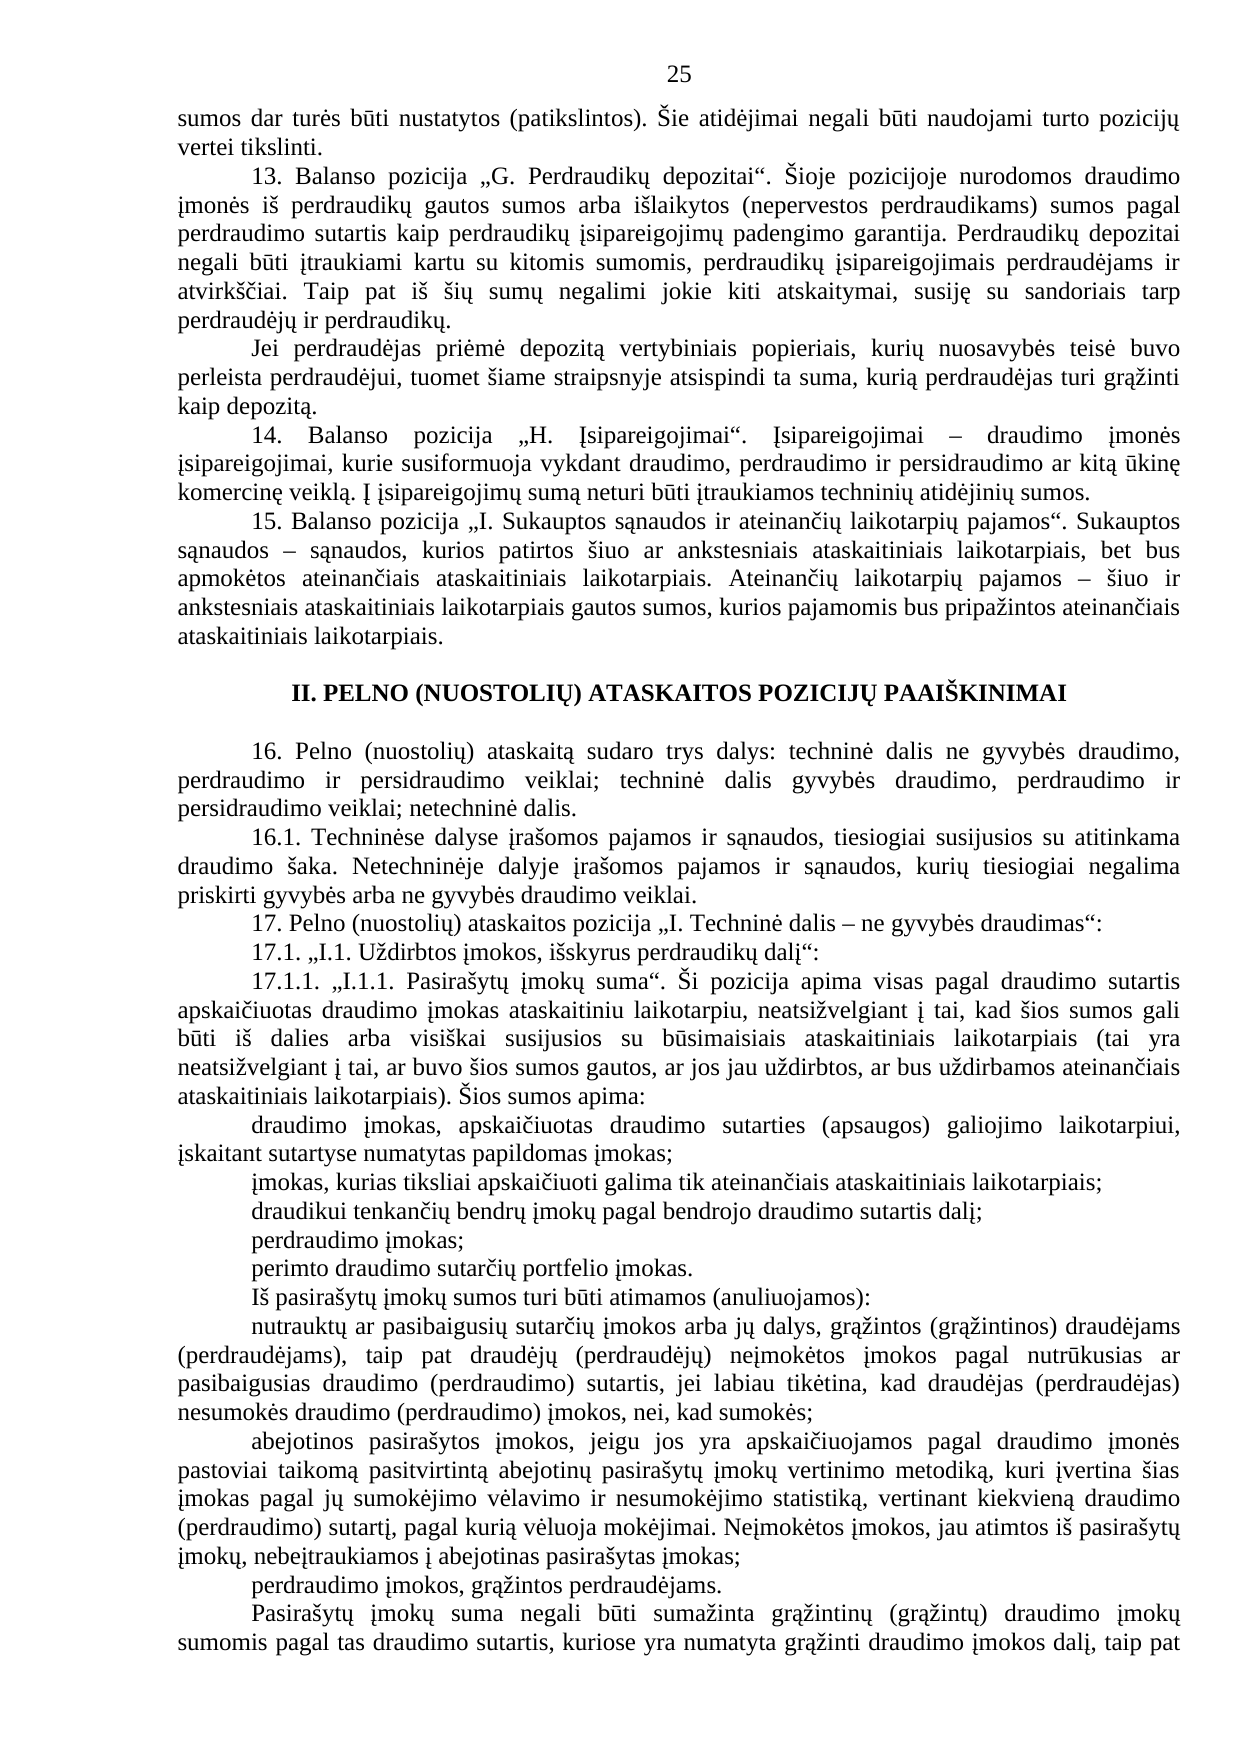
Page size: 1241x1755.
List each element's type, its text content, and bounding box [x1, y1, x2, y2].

text 15. Balanso pozicija „I. Sukauptos sąnaudos ir ateinančių laikotarpių pajamos“. Sukauptos sąnaudos – sąnaudos, kurios patirtos šiuo ar ankstesniais ataskaitiniais laikotarpiais, bet bus apmokėtos ateinančiais ataskaitiniais laikotarpiais. Ateinančių laikotarpių pajamos – šiuo ir ankstesniais ataskaitiniais laikotarpiais gautos sumos, kurios pajamomis bus pripažintos ateinančiais ataskaitiniais laikotarpiais. [177, 506, 1181, 650]
text abejotinos pasirašytos įmokos, jeigu jos yra apskaičiuojamos pagal draudimo įmonės pastoviai taikomą pasitvirtintą abejotinų pasirašytų įmokų vertinimo metodiką, kuri įvertina šias įmokas pagal jų sumokėjimo vėlavimo ir nesumokėjimo statistiką, vertinant kiekvieną draudimo (perdraudimo) sutartį, pagal kurią vėluoja mokėjimai. Neįmokėtos įmokos, jau atimtos iš pasirašytų įmokų, nebeįtraukiamos į abejotinas pasirašytas įmokas; [177, 1426, 1181, 1570]
text 16. Pelno (nuostolių) ataskaitą sudaro trys dalys: techninė dalis ne gyvybės draudimo, perdraudimo ir persidraudimo veiklai; techninė dalis gyvybės draudimo, perdraudimo ir persidraudimo veiklai; netechninė dalis. [177, 736, 1181, 822]
text draudikui tenkančių bendrų įmokų pagal bendrojo draudimo sutartis dalį; [177, 1196, 1181, 1225]
text įmokas, kurias tiksliai apskaičiuoti galima tik ateinančiais ataskaitiniais laikotarpiais; [177, 1167, 1181, 1196]
text perimto draudimo sutarčių portfelio įmokas. [177, 1253, 1181, 1282]
text perdraudimo įmokas; [177, 1225, 1181, 1253]
text 14. Balanso pozicija „H. Įsipareigojimai“. Įsipareigojimai – draudimo įmonės įsipareigojimai, kurie susiformuoja vykdant draudimo, perdraudimo ir persidraudimo ar kitą ūkinę komercinę veiklą. Į įsipareigojimų sumą neturi būti įtraukiamos techninių atidėjinių sumos. [177, 420, 1181, 506]
text 17.1.1. „I.1.1. Pasirašytų įmokų suma“. Ši pozicija apima visas pagal draudimo sutartis apskaičiuotas draudimo įmokas ataskaitiniu laikotarpiu, neatsižvelgiant į tai, kad šios sumos gali būti iš dalies arba visiškai susijusios su būsimaisiais ataskaitiniais laikotarpiais (tai yra neatsižvelgiant į tai, ar buvo šios sumos gautos, ar jos jau uždirbtos, ar bus uždirbamos ateinančiais ataskaitiniais laikotarpiais). Šios sumos apima: [177, 966, 1181, 1110]
text draudimo įmokas, apskaičiuotas draudimo sutarties (apsaugos) galiojimo laikotarpiui, įskaitant sutartyse numatytas papildomas įmokas; [177, 1110, 1181, 1167]
text Jei perdraudėjas priėmė depozitą vertybiniais popieriais, kurių nuosavybės teisė buvo perleista perdraudėjui, tuomet šiame straipsnyje atsispindi ta suma, kurią perdraudėjas turi grąžinti kaip depozitą. [177, 333, 1181, 420]
text 16.1. Techninėse dalyse įrašomos pajamos ir sąnaudos, tiesiogiai susijusios su atitinkama draudimo šaka. Netechninėje dalyje įrašomos pajamos ir sąnaudos, kurių tiesiogiai negalima priskirti gyvybės arba ne gyvybės draudimo veiklai. [177, 822, 1181, 908]
text nutrauktų ar pasibaigusių sutarčių įmokos arba jų dalys, grąžintos (grąžintinos) draudėjams (perdraudėjams), taip pat draudėjų (perdraudėjų) neįmokėtos įmokos pagal nutrūkusias ar pasibaigusias draudimo (perdraudimo) sutartis, jei labiau tikėtina, kad draudėjas (perdraudėjas) nesumokės draudimo (perdraudimo) įmokos, nei, kad sumokės; [177, 1311, 1181, 1426]
text 17. Pelno (nuostolių) ataskaitos pozicija „I. Techninė dalis – ne gyvybės draudimas“: [177, 908, 1181, 937]
text perdraudimo įmokos, grąžintos perdraudėjams. [177, 1570, 1181, 1598]
text 13. Balanso pozicija „G. Perdraudikų depozitai“. Šioje pozicijoje nurodomos draudimo įmonės iš perdraudikų gautos sumos arba išlaikytos (nepervestos perdraudikams) sumos pagal perdraudimo sutartis kaip perdraudikų įsipareigojimų padengimo garantija. Perdraudikų depozitai negali būti įtraukiami kartu su kitomis sumomis, perdraudikų įsipareigojimais perdraudėjams ir atvirkščiai. Taip pat iš šių sumų negalimi jokie kiti atskaitymai, susiję su sandoriais tarp perdraudėjų ir perdraudikų. [177, 161, 1181, 333]
text 17.1. „I.1. Uždirbtos įmokos, išskyrus perdraudikų dalį“: [177, 937, 1181, 966]
text Pasirašytų įmokų suma negali būti sumažinta grąžintinų (grąžintų) draudimo įmokų sumomis pagal tas draudimo sutartis, kuriose yra numatyta grąžinti draudimo įmokos dalį, taip pat [177, 1598, 1181, 1656]
text sumos dar turės būti nustatytos (patikslintos). Šie atidėjimai negali būti naudojami turto pozicijų vertei tikslinti. [177, 103, 1181, 161]
text II. PELNO (NUOSTOLIŲ) ATASKAITOS POZICIJŲ PAAIŠKINIMAI [177, 678, 1181, 707]
text Iš pasirašytų įmokų sumos turi būti atimamos (anuliuojamos): [177, 1282, 1181, 1311]
